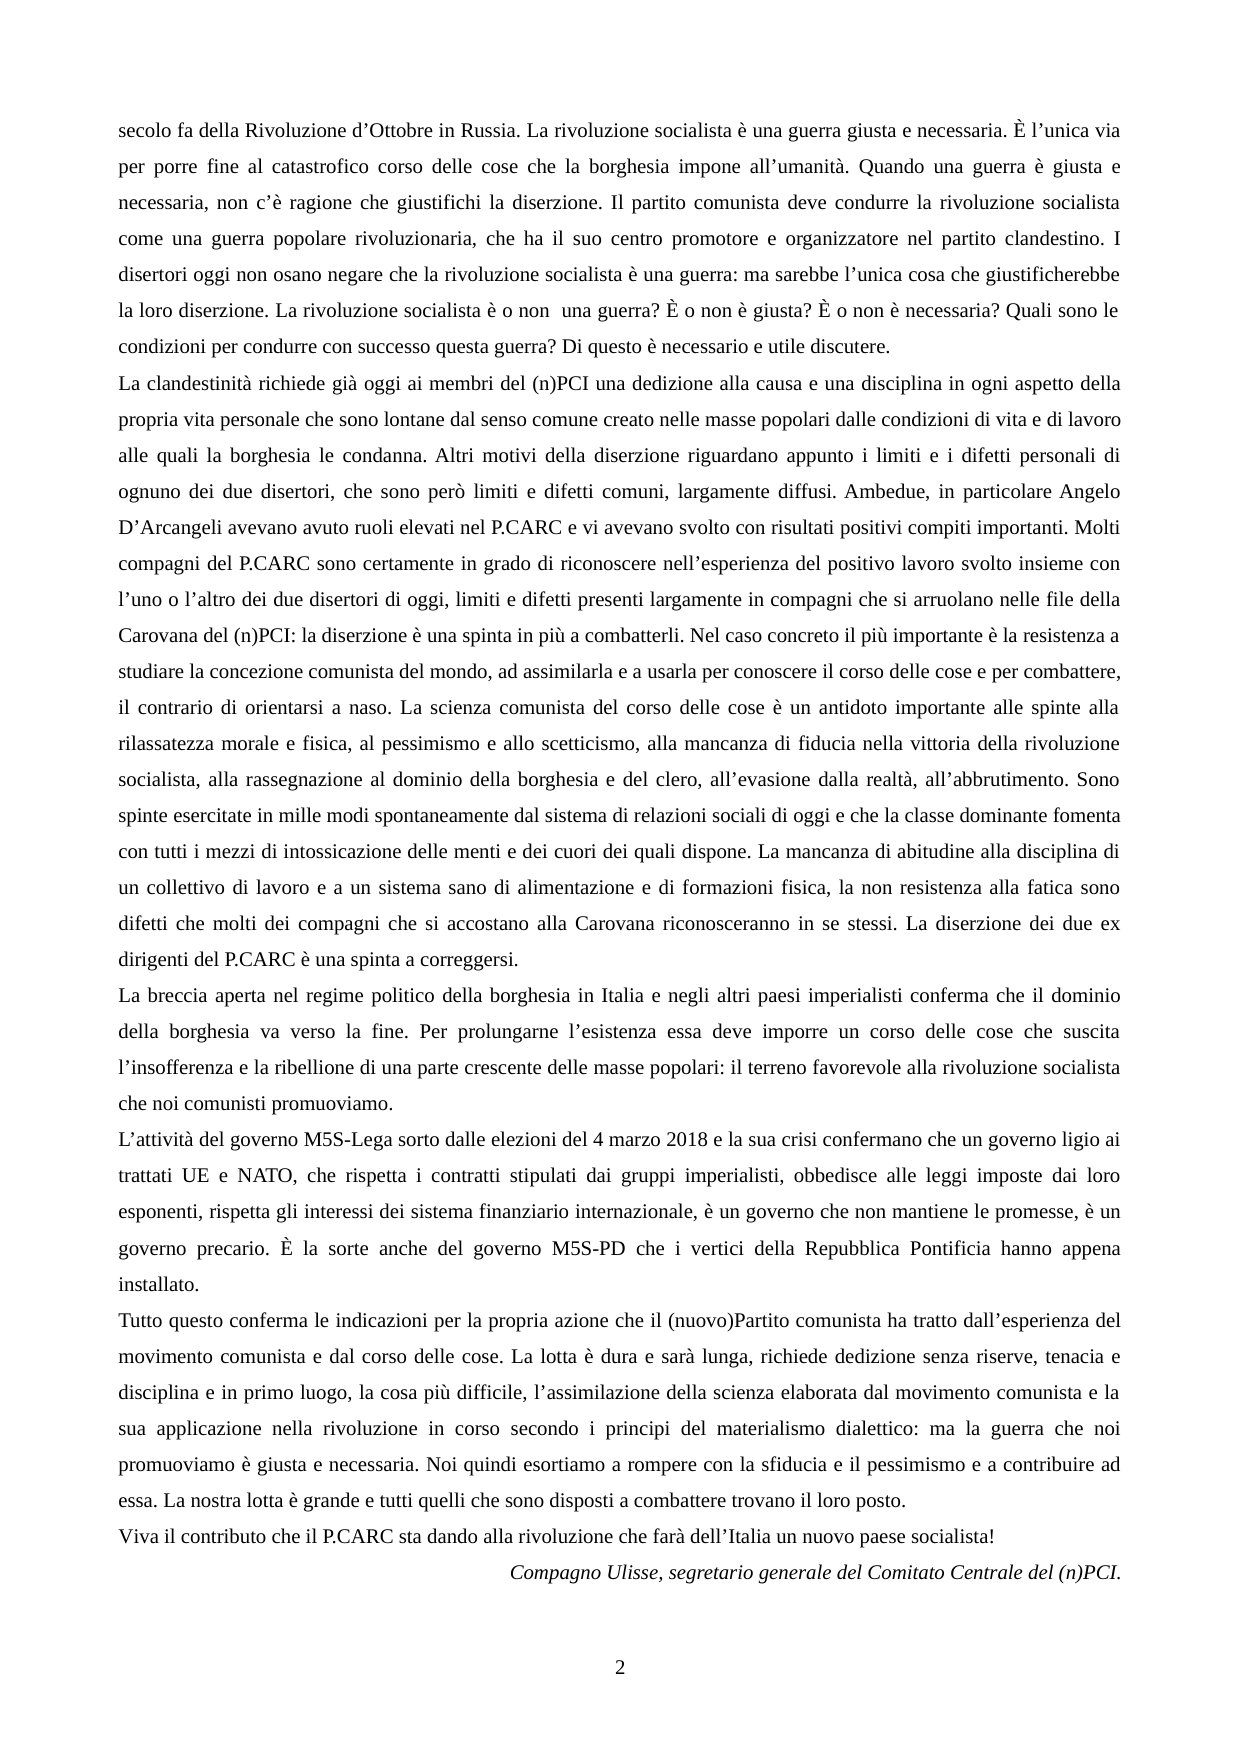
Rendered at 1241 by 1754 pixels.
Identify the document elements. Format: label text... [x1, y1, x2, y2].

text L’attività del governo M5S-Lega sorto dalle elezioni del 4 marzo 2018 e la sua crisi confermano che un governo ligio ai trattati UE e NATO, che rispetta i contratti stipulati dai gruppi imperialisti, obbedisce alle leggi imposte dai loro esponenti, rispetta gli interessi dei sistema finanziario internazionale, è un governo che non mantiene le promesse, è un governo precario. È la sorte anche del governo M5S-PD che i vertici della Repubblica Pontificia hanno appena installato. [118, 1127, 1122, 1296]
text La clandestinità richiede già oggi ai membri del (n)PCI una dedizione alla causa e una disciplina in ogni aspetto della propria vita personale che sono lontane dal senso comune creato nelle masse popolari dalle condizioni di vita e di lavoro alle quali la borghesia le condanna. Altri motivi della diserzione riguardano appunto i limiti e i difetti personali di ognuno dei due disertori, che sono però limiti e difetti comuni, largamente diffusi. Ambedue, in particolare Angelo D’Arcangeli avevano avuto ruoli elevati nel P.CARC e vi avevano svolto con risultati positivi compiti importanti. Molti compagni del P.CARC sono certamente in grado di riconoscere nell’esperienza del positivo lavoro svolto insieme con l’uno o l’altro dei due disertori di oggi, limiti e difetti presenti largamente in compagni che si arruolano nelle file della Carovana del (n)PCI: la diserzione è una spinta in più a combatterli. Nel caso concreto il più importante è la resistenza a studiare la concezione comunista del mondo, ad assimilarla e a usarla per conoscere il corso delle cose e per combattere, il contrario di orientarsi a naso. La scienza comunista del corso delle cose è un antidoto importante alle spinte alla rilassatezza morale e fisica, al pessimismo e allo scetticismo, alla mancanza di fiducia nella vittoria della rivoluzione socialista, alla rassegnazione al dominio della borghesia e del clero, all’evasione dalla realtà, all’abbrutimento. Sono spinte esercitate in mille modi spontaneamente dal sistema di relazioni sociali di oggi e che la classe dominante fomenta con tutti i mezzi di intossicazione delle menti e dei cuori dei quali dispone. La mancanza di abitudine alla disciplina di un collettivo di lavoro e a un sistema sano di alimentazione e di formazioni fisica, la non resistenza alla fatica sono difetti che molti dei compagni che si accostano alla Carovana riconosceranno in se stessi. La diserzione dei due ex dirigenti del P.CARC è una spinta a correggersi. [118, 370, 1122, 971]
text secolo fa della Rivoluzione d’Ottobre in Russia. La rivoluzione socialista è una guerra giusta e necessaria. È l’unica via per porre fine al catastrofico corso delle cose che la borghesia impone all’umanità. Quando una guerra è giusta e necessaria, non c’è ragione che giustifichi la diserzione. Il partito comunista deve condurre la rivoluzione socialista come una guerra popolare rivoluzionaria, che ha il suo centro promotore e organizzatore nel partito clandestino. I disertori oggi non osano negare che la rivoluzione socialista è una guerra: ma sarebbe l’unica cosa che giustificherebbe la loro diserzione. La rivoluzione socialista è o non una guerra? È o non è giusta? È o non è necessaria? Quali sono le condizioni per condurre con successo questa guerra? Di questo è necessario e utile discutere. [118, 118, 1122, 358]
text Compagno Ulisse, segretario generale del Comitato Centrale del (n)PCI. [118, 1560, 1122, 1584]
text La breccia aperta nel regime politico della borghesia in Italia e negli altri paesi imperialisti conferma che il dominio della borghesia va verso la fine. Per prolungarne l’esistenza essa deve imporre un corso delle cose che suscita l’insofferenza e la ribellione di una parte crescente delle masse popolari: il terreno favorevole alla rivoluzione socialista che noi comunisti promuoviamo. [118, 983, 1122, 1115]
text Tutto questo conferma le indicazioni per la propria azione che il (nuovo)Partito comunista ha tratto dall’esperienza del movimento comunista e dal corso delle cose. La lotta è dura e sarà lunga, richiede dedizione senza riserve, tenacia e disciplina e in primo luogo, la cosa più difficile, l’assimilazione della scienza elaborata dal movimento comunista e la sua applicazione nella rivoluzione in corso secondo i principi del materialismo dialettico: ma la guerra che noi promuoviamo è giusta e necessaria. Noi quindi esortiamo a rompere con la sfiducia e il pessimismo e a contribuire ad essa. La nostra lotta è grande e tutti quelli che sono disposti a combattere trovano il loro posto. [118, 1307, 1122, 1512]
text Viva il contributo che il P.CARC sta dando alla rivoluzione che farà dell’Italia un nuovo paese socialista! [118, 1524, 1122, 1548]
